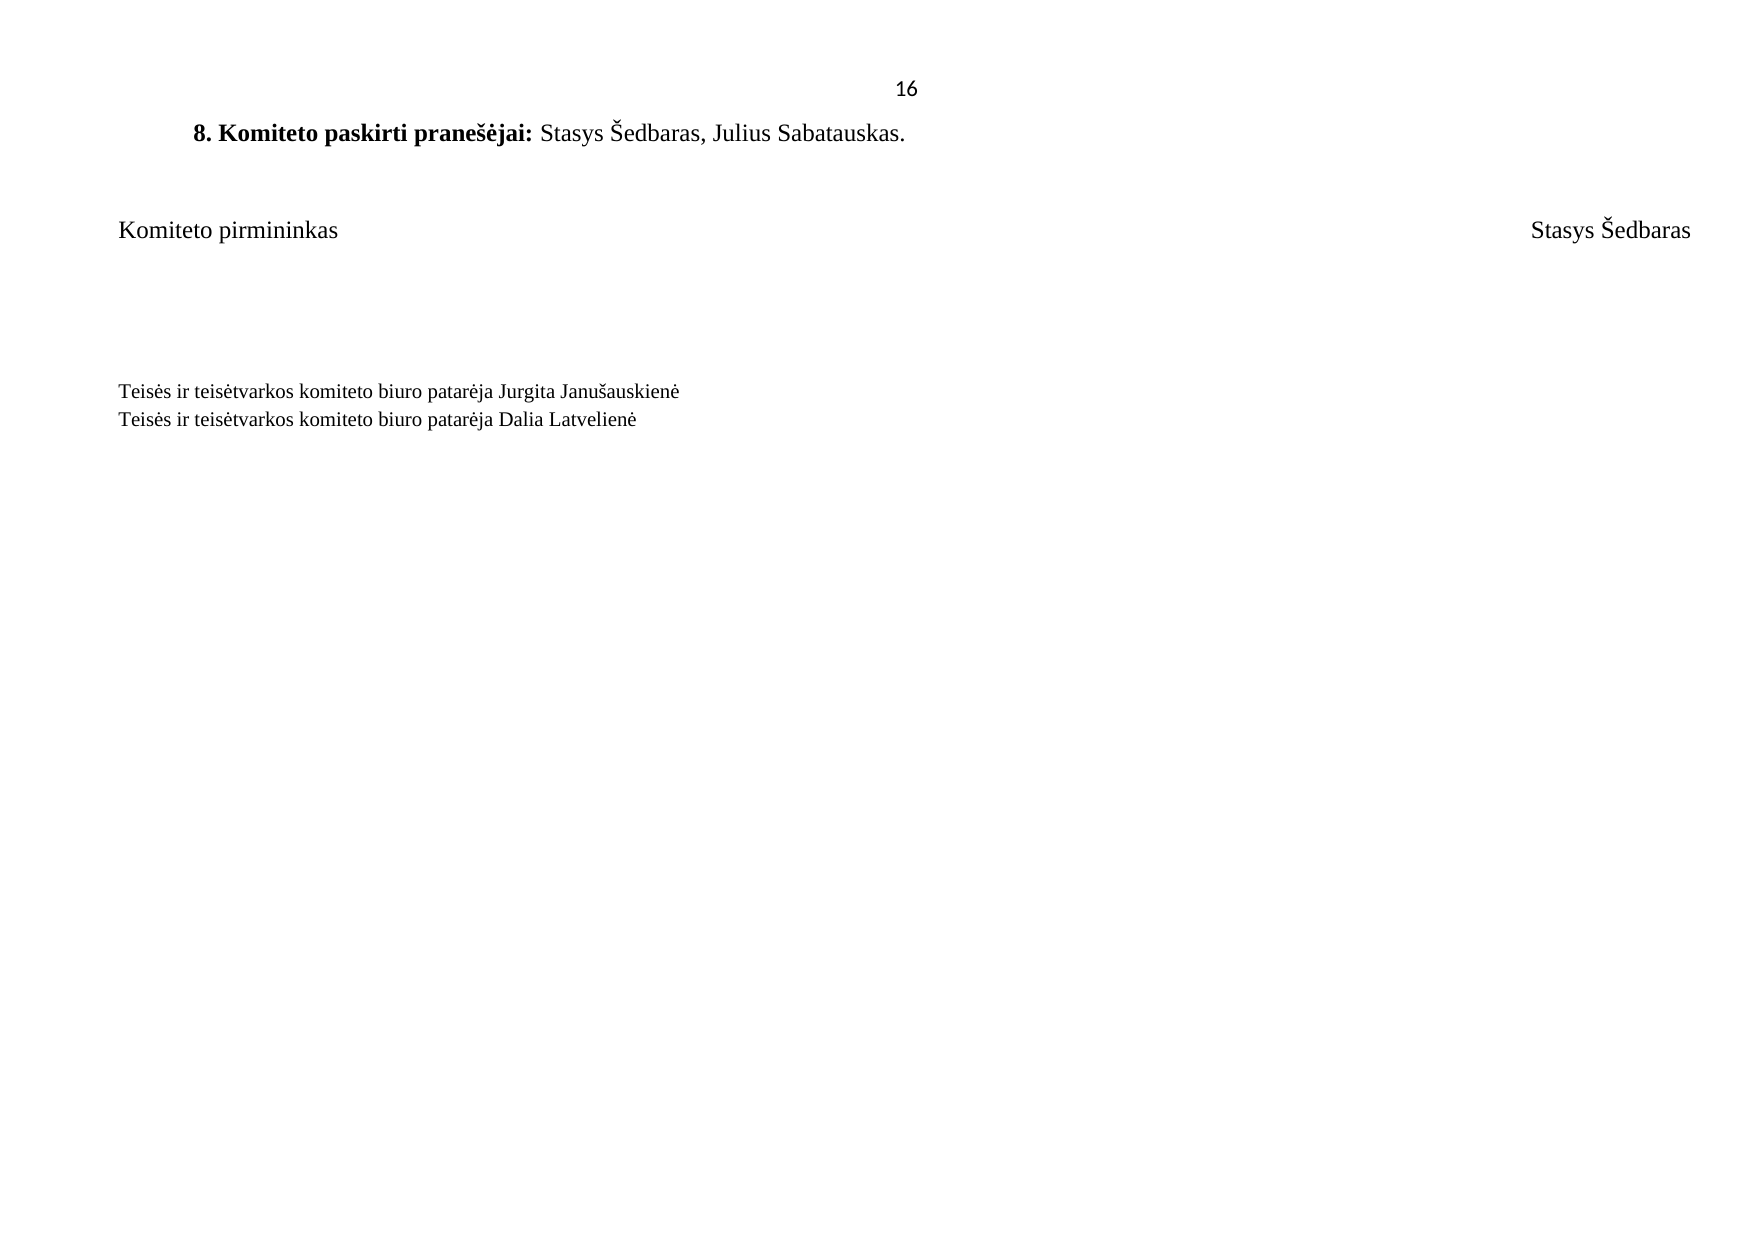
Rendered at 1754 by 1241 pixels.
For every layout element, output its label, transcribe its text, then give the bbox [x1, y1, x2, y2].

text 8. Komiteto paskirti pranešėjai: Stasys Šedbaras, Julius Sabatauskas. [118, 118, 1694, 147]
text Teisės ir teisėtvarkos komiteto biuro patarėja Dalia Latvelienė [118, 407, 1694, 431]
text Teisės ir teisėtvarkos komiteto biuro patarėja Jurgita Janušauskienė [118, 379, 1694, 403]
text Komiteto pirmininkas (Parašas) Stasys Šedbaras [118, 215, 1694, 244]
